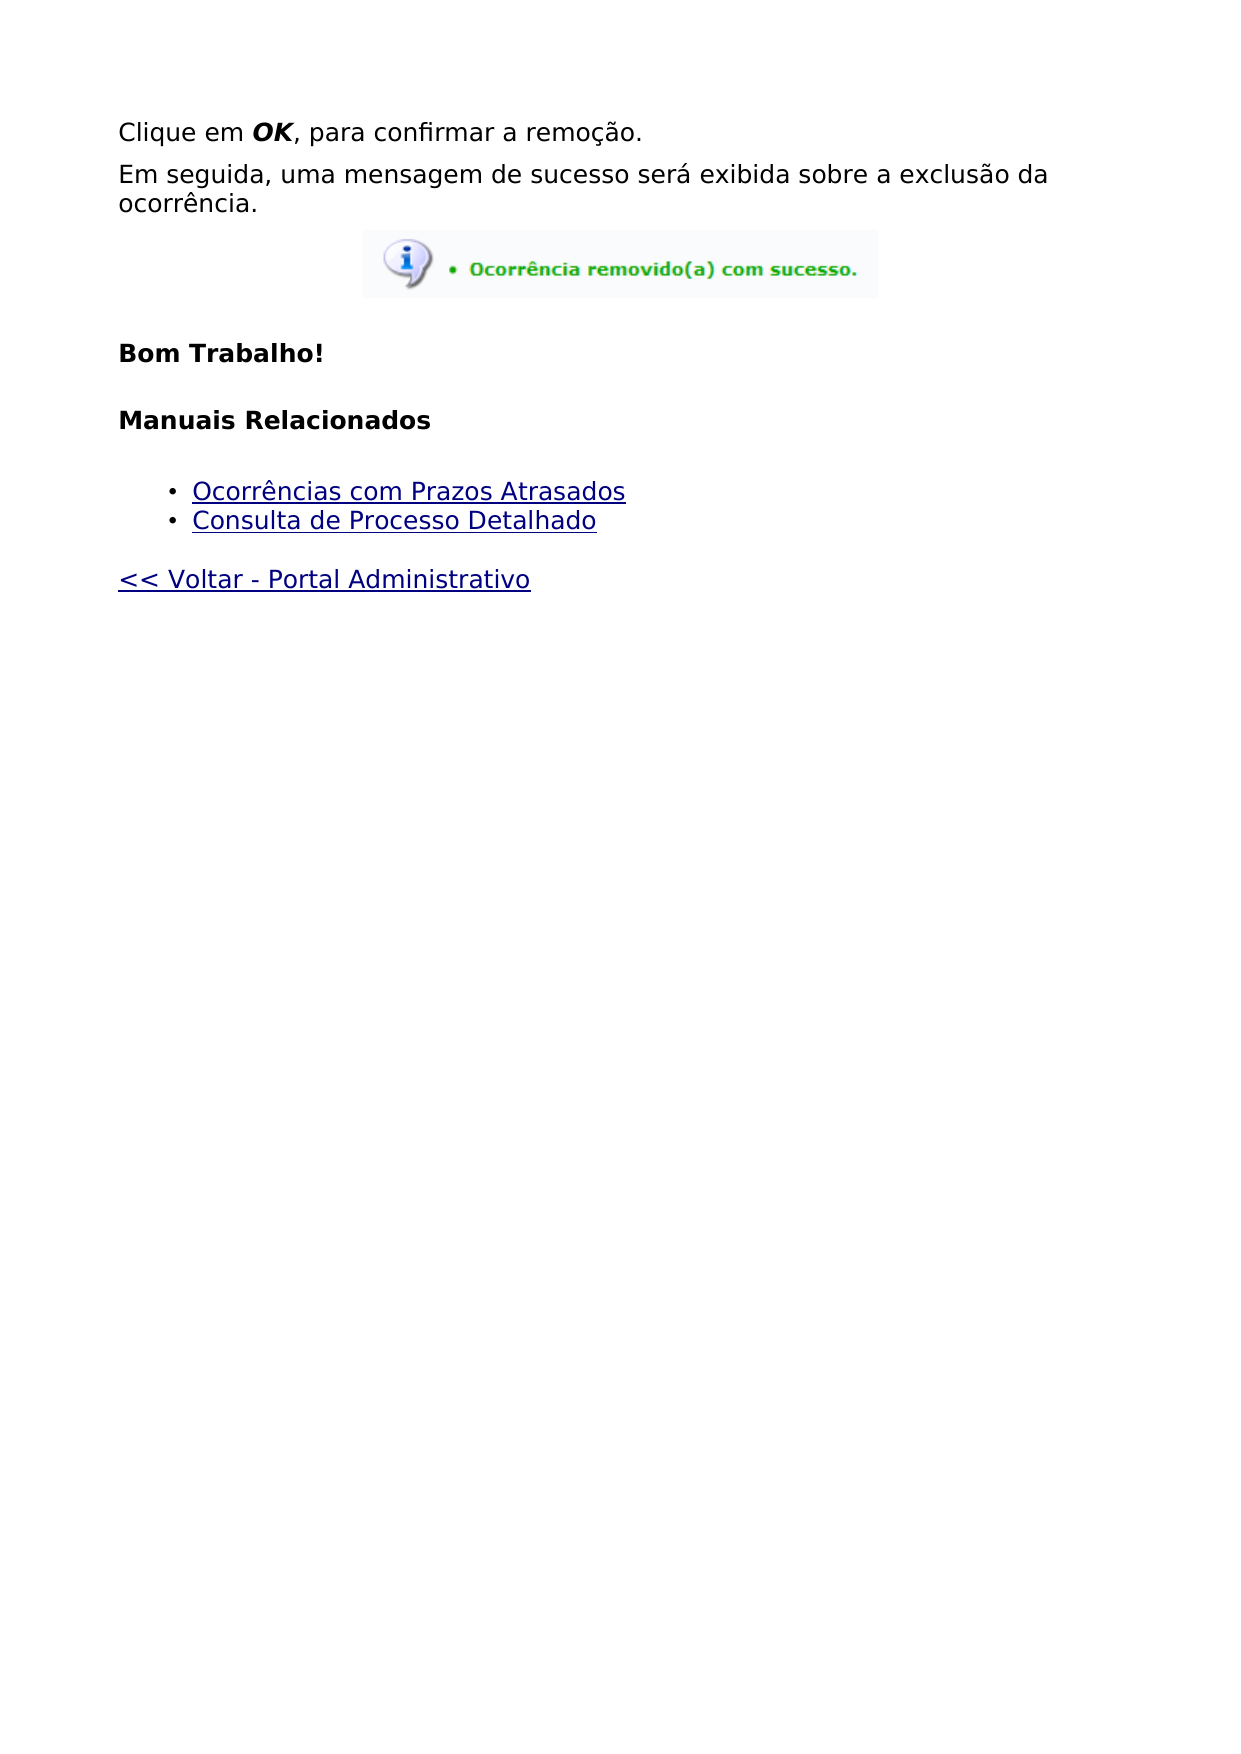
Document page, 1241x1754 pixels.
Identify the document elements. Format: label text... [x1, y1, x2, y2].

text Clique em OK, para confirmar a remoção. [118, 118, 1122, 147]
text Em seguida, uma mensagem de sucesso será exibida sobre a exclusão da ocorrência. [118, 160, 1122, 218]
list Ocorrências com Prazos Atrasados [177, 477, 1122, 506]
text Bom Trabalho! [118, 339, 1122, 369]
list Consulta de Processo Detalhado [177, 506, 1122, 536]
picture [362, 230, 878, 298]
text << Voltar - Portal Administrativo [118, 565, 1122, 594]
subtitle Manuais Relacionados [118, 406, 1122, 435]
